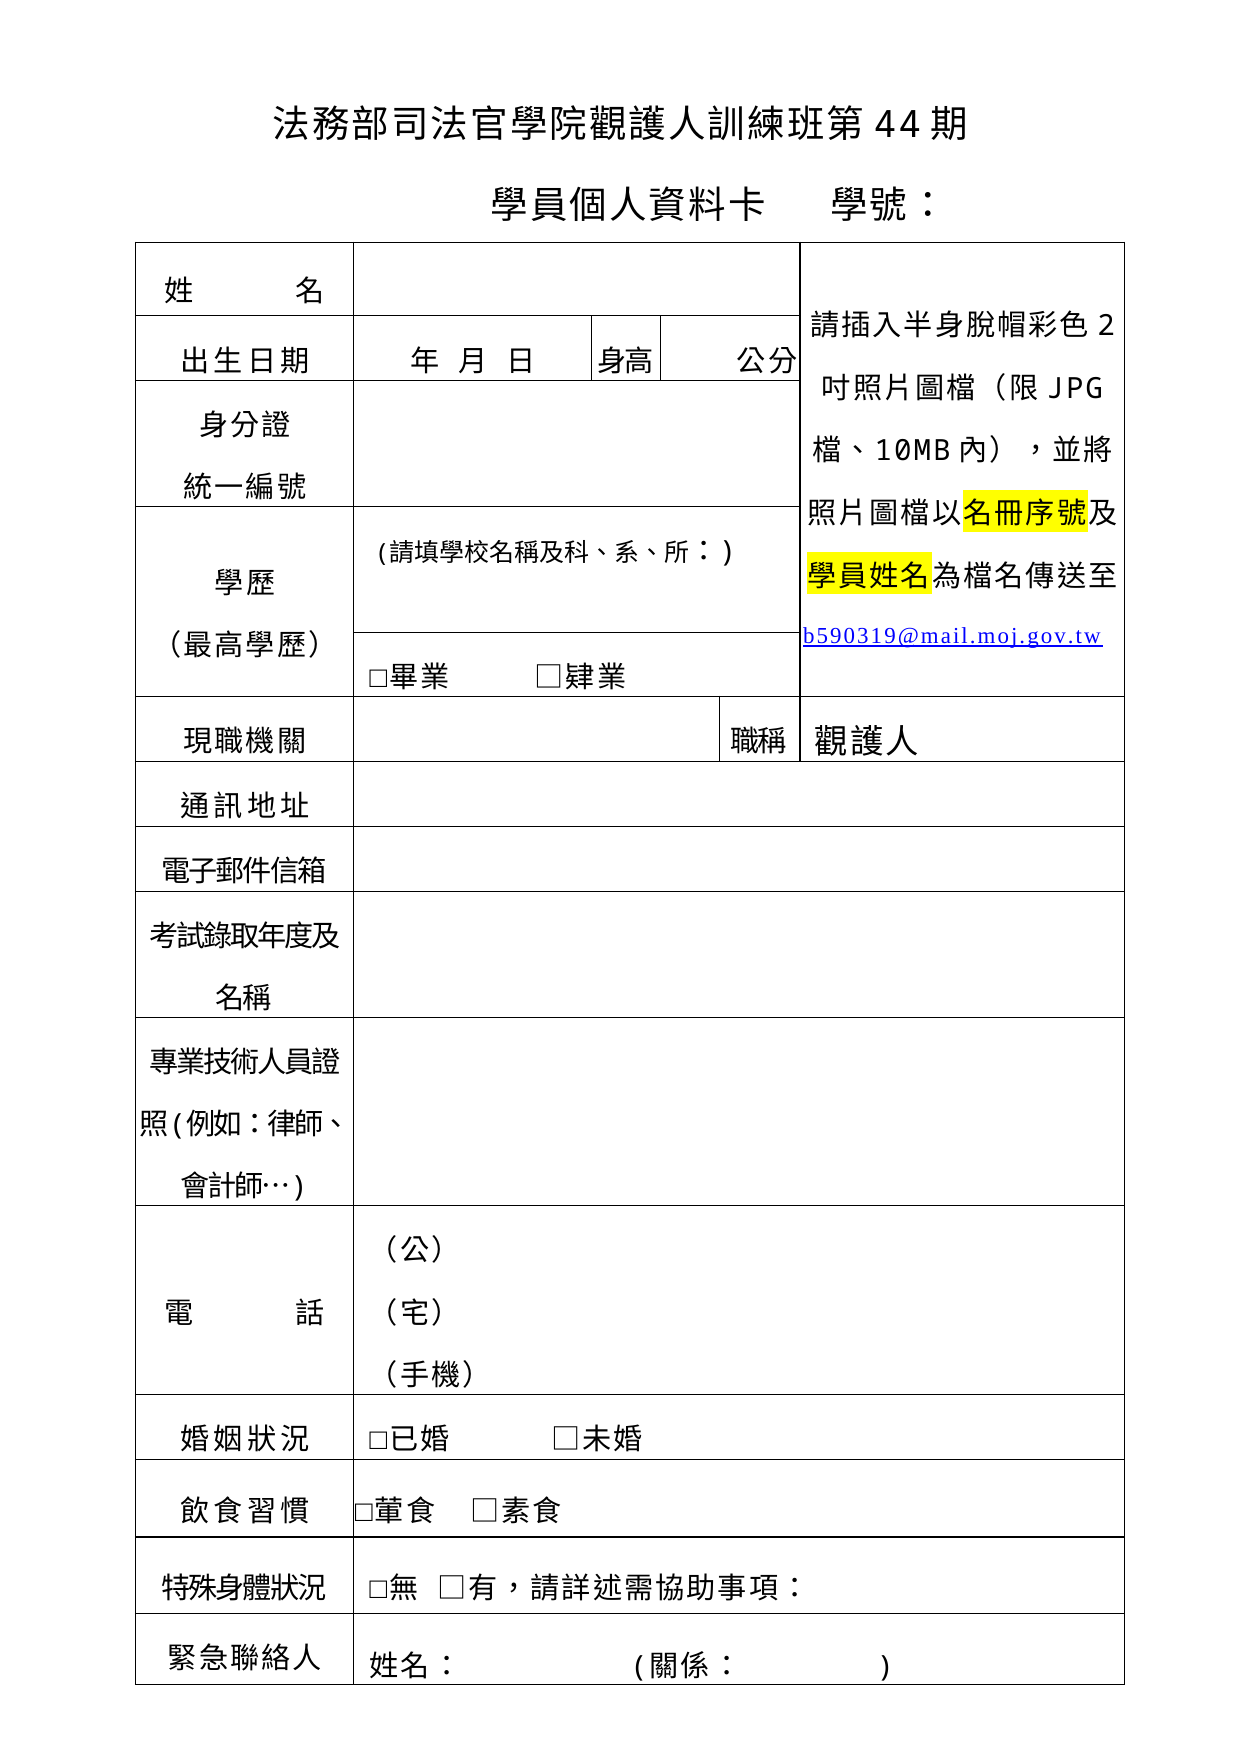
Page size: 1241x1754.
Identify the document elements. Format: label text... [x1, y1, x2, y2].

table_cell [354, 762, 1124, 826]
table_cell 特殊身體狀況 [136, 1538, 353, 1613]
table_cell 身分證 統一編號 [136, 381, 353, 506]
table_cell 考試錄取年度及名稱 [136, 892, 353, 1017]
table_header 姓 名 [136, 243, 353, 315]
table_cell [354, 827, 1124, 891]
table_cell □無 □有，請詳述需協助事項： [354, 1538, 1124, 1613]
table_cell (請填學校名稱及科、系、所：) [354, 507, 799, 632]
table_cell [354, 1018, 1124, 1205]
table_cell 電 話 [136, 1206, 353, 1394]
table_header 請插入半身脫帽彩色2吋照片圖檔（限JPG檔、10MB內），並將照片圖檔以名冊序號及學員姓名為檔名傳送至 b590319@mail.moj.gov.tw [801, 243, 1124, 696]
table_cell □已婚 □未婚 [354, 1395, 1124, 1459]
table_cell 婚姻狀況 [136, 1395, 353, 1459]
table_cell 飲食習慣 [136, 1460, 353, 1536]
table_cell 公分 [661, 316, 799, 380]
table_cell 身高 [592, 316, 660, 380]
table_cell 現職機關 [136, 697, 353, 761]
text 法務部司法官學院觀護人訓練班第44期 [148, 79, 1092, 142]
table_cell 職稱 [720, 697, 799, 761]
table_cell □畢業 □肄業 [354, 633, 799, 696]
table_header [354, 243, 799, 315]
table_cell 年 月 日 [354, 316, 591, 380]
table_cell 出生日期 [136, 316, 353, 380]
table_cell （公） （宅） （手機） [354, 1206, 1124, 1394]
table_cell [354, 892, 1124, 1017]
table_cell 學歷 （最高學歷） [136, 507, 353, 696]
table_cell 專業技術人員證照(例如：律師、會計師…) [136, 1018, 353, 1205]
text 學員個人資料卡 學號： [148, 160, 1092, 223]
table_cell 電子郵件信箱 [136, 827, 353, 891]
table_cell 通訊地址 [136, 762, 353, 826]
table_cell [354, 381, 799, 506]
table_cell 姓名： (關係： ) [354, 1614, 1124, 1684]
table_cell 緊急聯絡人 [136, 1614, 353, 1684]
table_cell □葷食 □素食 [354, 1460, 1124, 1536]
table_cell [354, 697, 719, 761]
table_cell 觀護人 [801, 697, 1124, 761]
